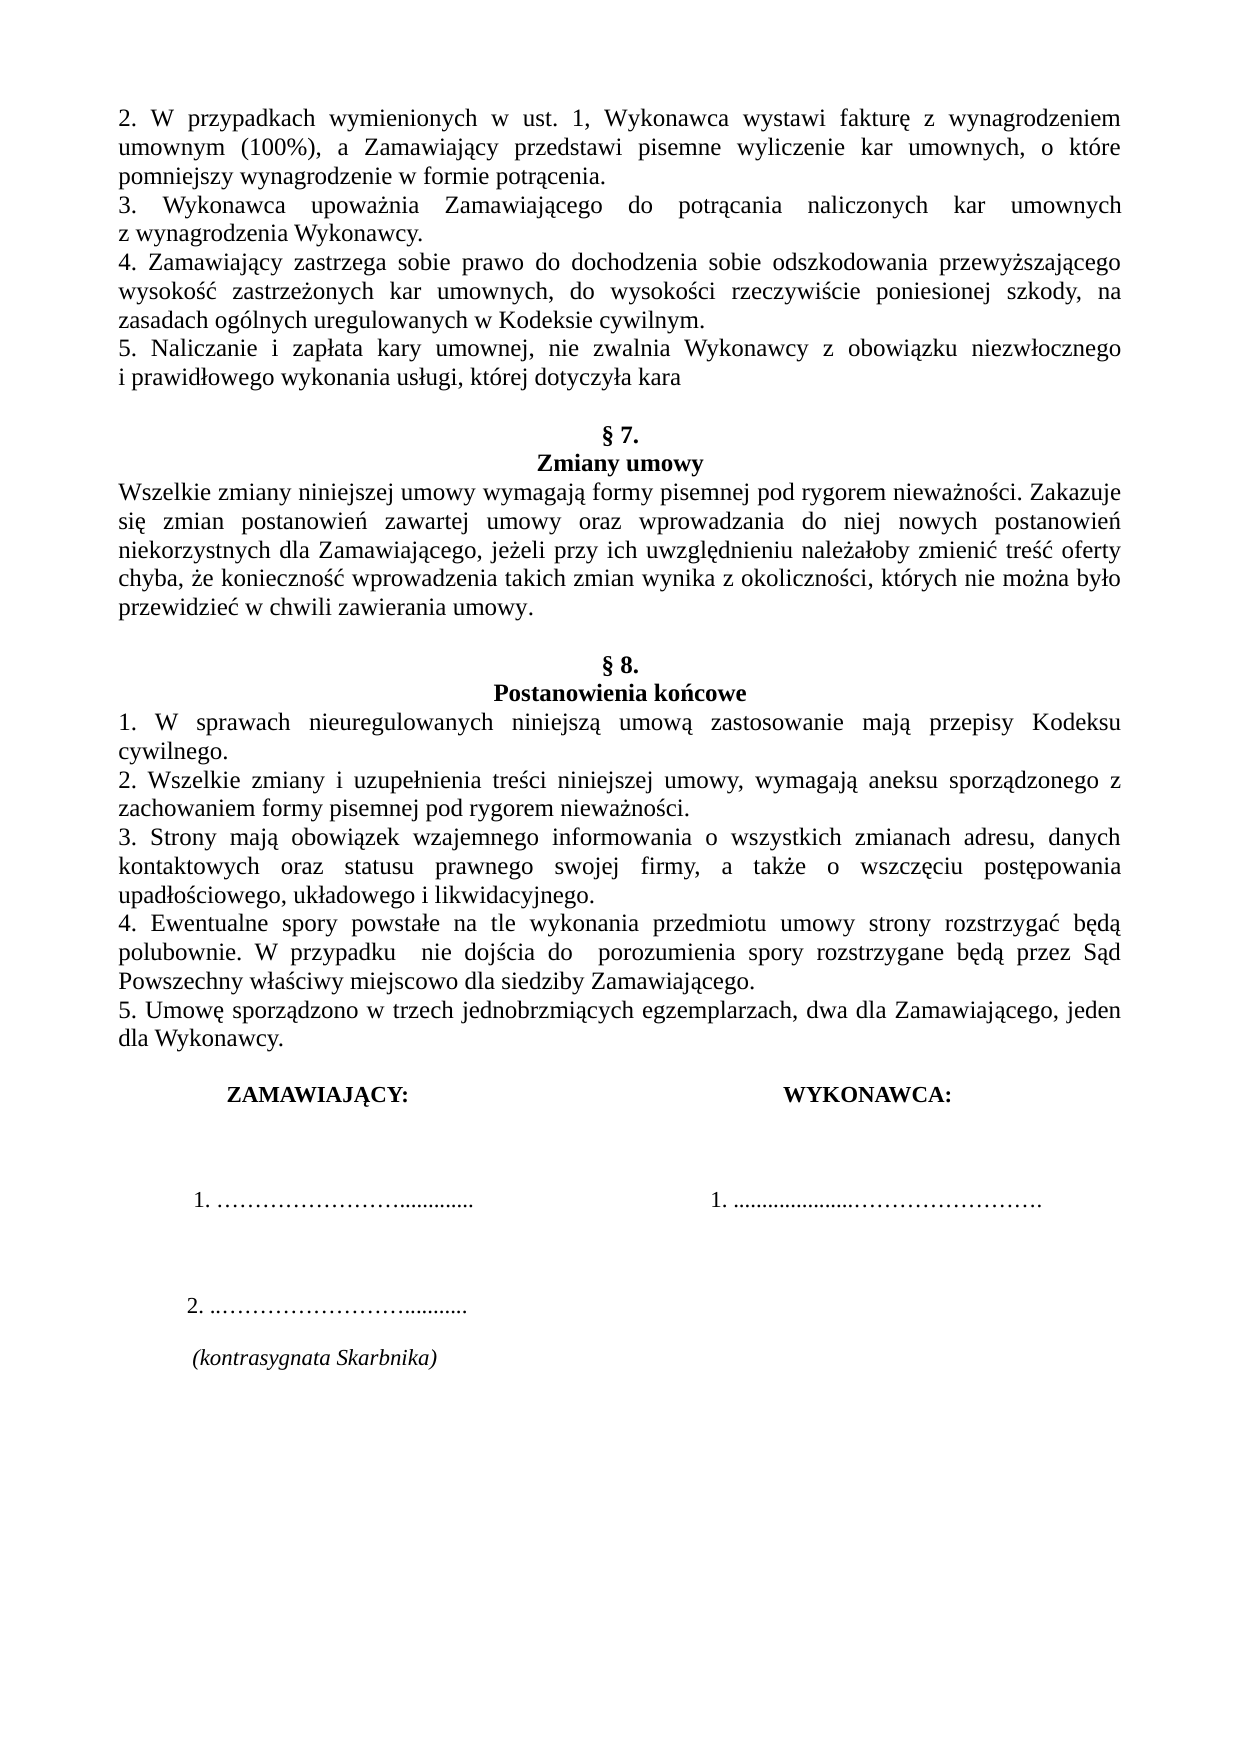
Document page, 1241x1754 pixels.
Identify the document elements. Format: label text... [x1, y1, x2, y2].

text Zmiany umowy [118, 448, 1122, 477]
list 5. Naliczanie i zapłata kary umownej, nie zwalnia Wykonawcy z obowiązku niezwłocznego i prawidłowego wykonania usługi, której dotyczyła kara [118, 333, 1122, 391]
text 1. ……………………............. 1. .....................……………………. [193, 1186, 1122, 1213]
text 2. W przypadkach wymienionych w ust. 1, Wykonawca wystawi fakturę z wynagrodzeniem umownym (100%), a Zamawiający przedstawi pisemne wyliczenie kar umownych, o które pomniejszy wynagrodzenie w formie potrącenia. [118, 103, 1122, 190]
list 3. Wykonawca upoważnia Zamawiającego do potrącania naliczonych kar umownych z wynagrodzenia Wykonawcy. [118, 190, 1122, 247]
text 4. Ewentualne spory powstałe na tle wykonania przedmiotu umowy strony rozstrzygać będą polubownie. W przypadku nie dojścia do porozumienia spory rozstrzygane będą przez Sąd Powszechny właściwy miejscowo dla siedziby Zamawiającego. [118, 908, 1122, 995]
text 2. Wszelkie zmiany i uzupełnienia treści niniejszej umowy, wymagają aneksu sporządzonego z zachowaniem formy pisemnej pod rygorem nieważności. [118, 765, 1122, 822]
text ZAMAWIAJĄCY: WYKONAWCA: [118, 1081, 1122, 1107]
text § 8. [118, 650, 1122, 678]
text 5. Umowę sporządzono w trzech jednobrzmiących egzemplarzach, dwa dla Zamawiającego, jeden dla Wykonawcy. [118, 995, 1122, 1052]
text 1. W sprawach nieuregulowanych niniejszą umową zastosowanie mają przepisy Kodeksu cywilnego. [118, 707, 1122, 765]
text § 7. [118, 420, 1122, 448]
text (kontrasygnata Skarbnika) [118, 1344, 1122, 1371]
text Postanowienia końcowe [118, 678, 1122, 707]
text 2. ..……………………........... [118, 1292, 1122, 1318]
text Wszelkie zmiany niniejszej umowy wymagają formy pisemnej pod rygorem nieważności. Zakazuje się zmian postanowień zawartej umowy oraz wprowadzania do niej nowych postanowień niekorzystnych dla Zamawiającego, jeżeli przy ich uwzględnieniu należałoby zmienić treść oferty chyba, że konieczność wprowadzenia takich zmian wynika z okoliczności, których nie można było przewidzieć w chwili zawierania umowy. [118, 477, 1122, 621]
text 3. Strony mają obowiązek wzajemnego informowania o wszystkich zmianach adresu, danych kontaktowych oraz statusu prawnego swojej firmy, a także o wszczęciu postępowania upadłościowego, układowego i likwidacyjnego. [118, 822, 1122, 908]
text 4. Zamawiający zastrzega sobie prawo do dochodzenia sobie odszkodowania przewyższającego wysokość zastrzeżonych kar umownych, do wysokości rzeczywiście poniesionej szkody, na zasadach ogólnych uregulowanych w Kodeksie cywilnym. [118, 247, 1122, 333]
